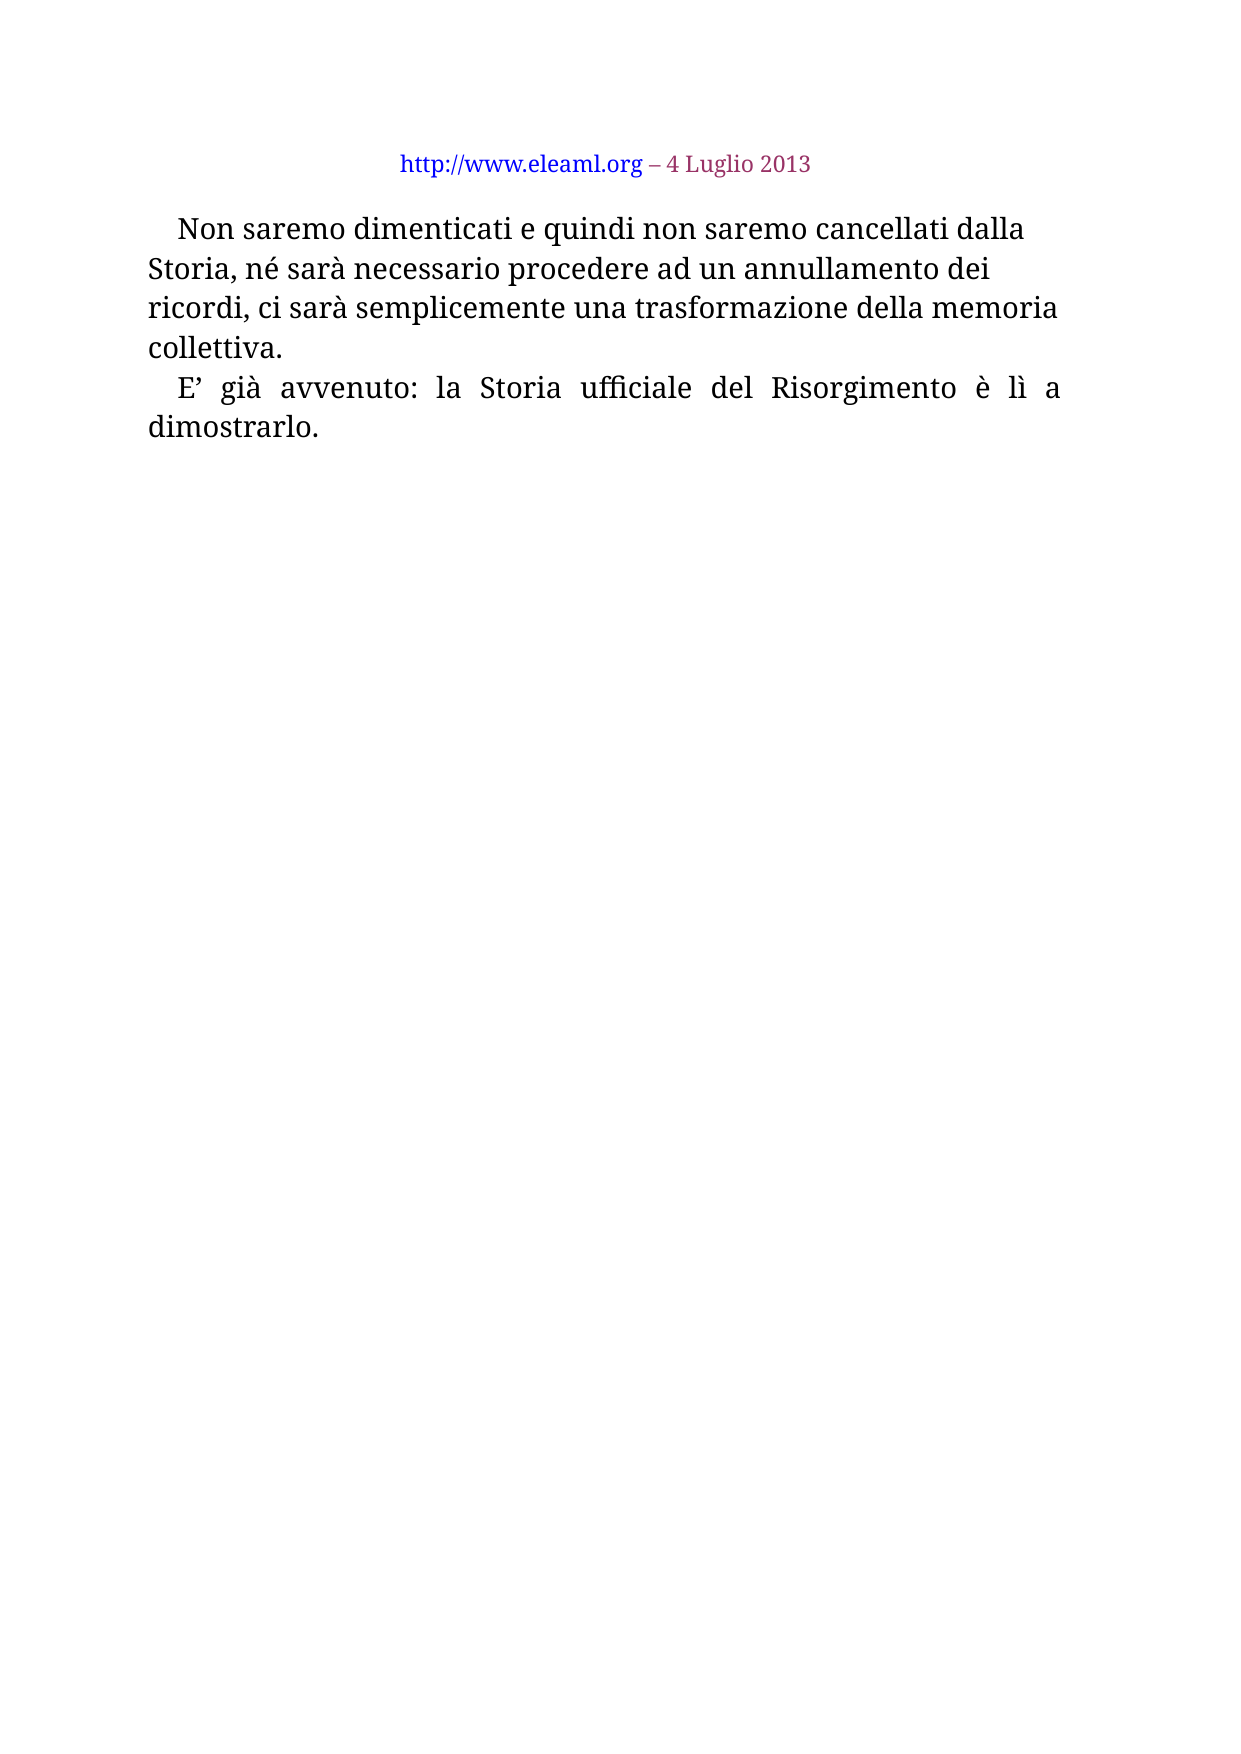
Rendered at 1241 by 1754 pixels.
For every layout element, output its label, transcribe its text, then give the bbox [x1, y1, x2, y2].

text E’ già avvenuto: la Storia ufficiale del Risorgimento è lì a dimostrarlo. [148, 367, 1063, 446]
text Non saremo dimenticati e quindi non saremo cancellati dalla Storia, né sarà necessario procedere ad un annullamento dei ricordi, ci sarà semplicemente una trasformazione della memoria collettiva. [148, 208, 1063, 367]
